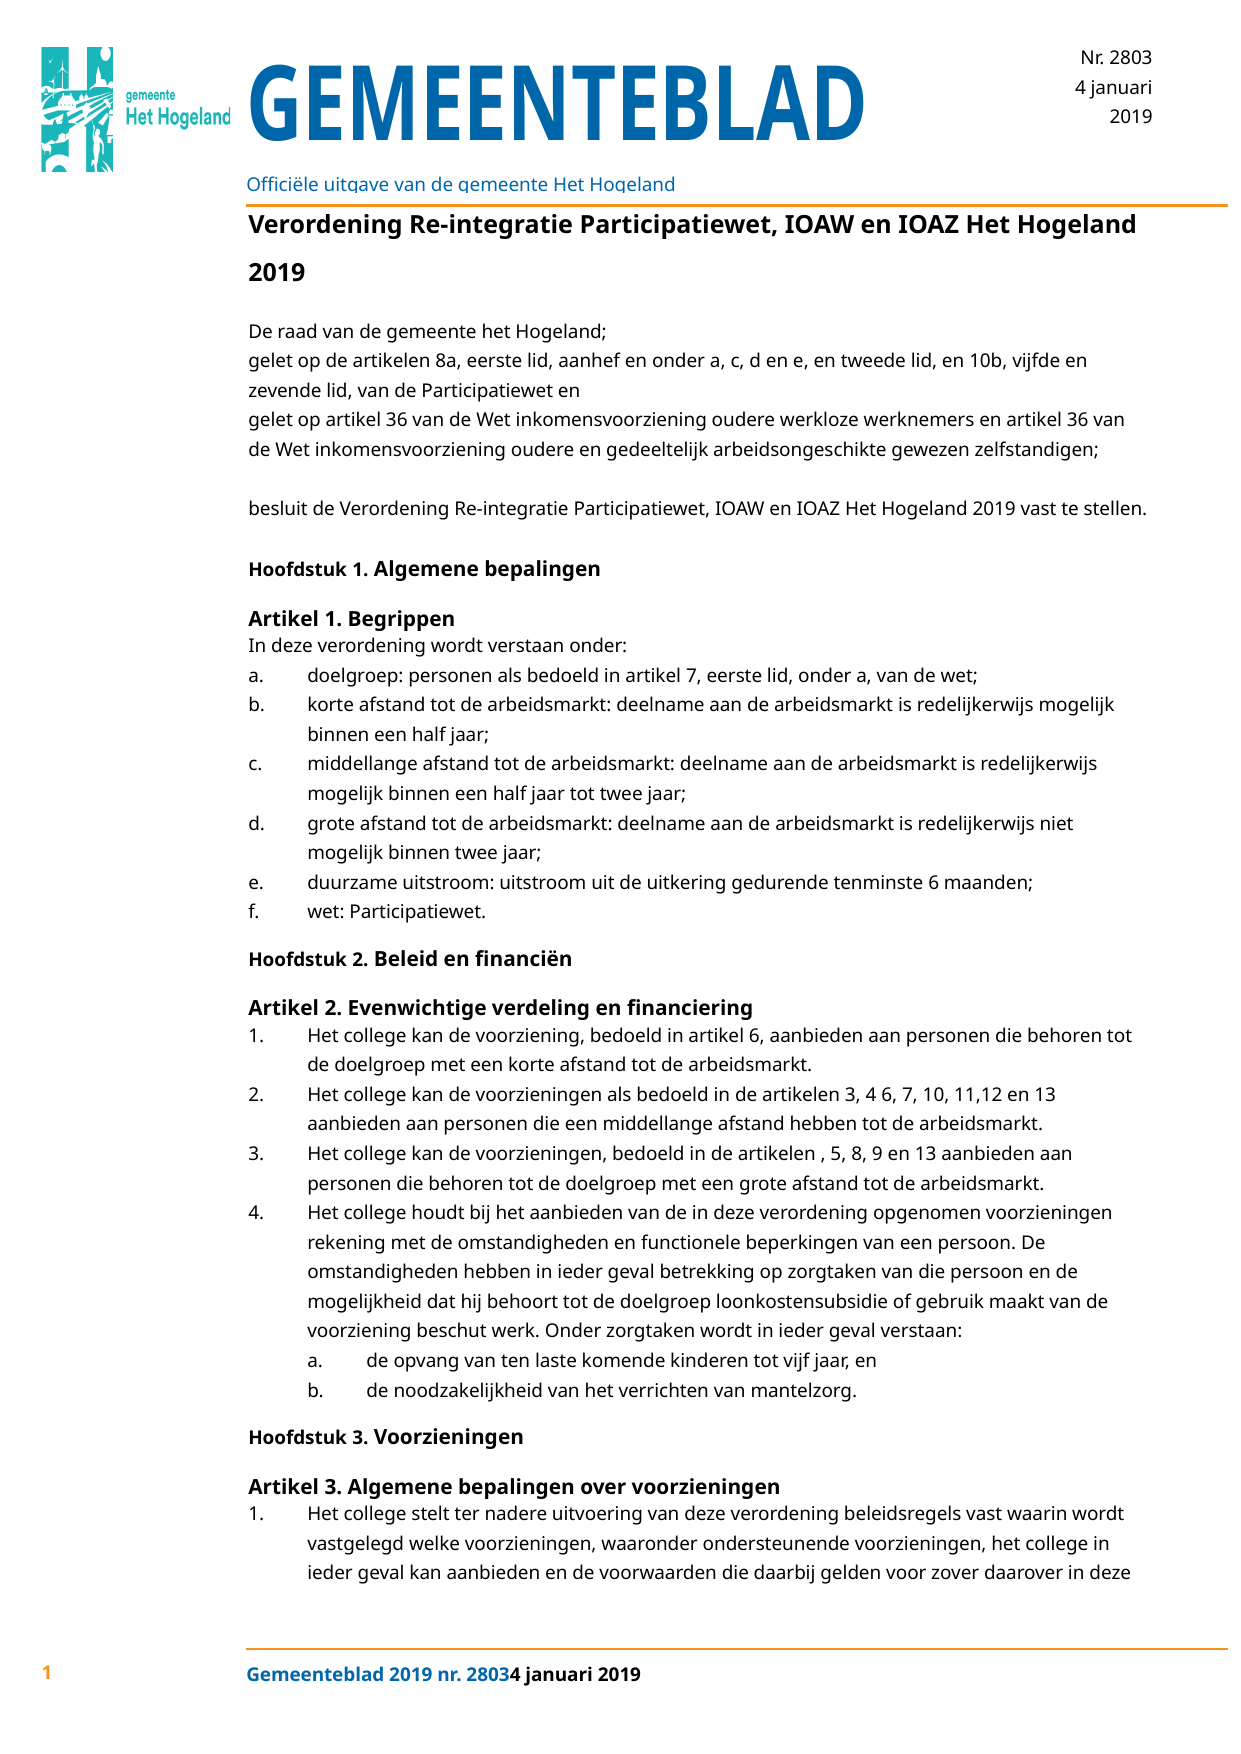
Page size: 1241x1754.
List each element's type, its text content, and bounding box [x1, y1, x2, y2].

text gelet op de artikelen 8a, eerste lid, aanhef en onder a, c, d en e, en tweede lid, en 10b, vijfde en zevende lid, van de Participatiewet en [248, 347, 1152, 403]
list Het college stelt ter nadere uitvoering van deze verordening beleidsregels vast waarin wordt vastgelegd welke voorzieningen, waaronder ondersteunende voorzieningen, het college in ieder geval kan aanbieden en de voorwaarden die daarbij gelden voor zover daarover in deze [248, 1500, 1152, 1585]
list de opvang van ten laste komende kinderen tot vijf jaar, en [307, 1347, 1152, 1373]
text besluit de Verordening Re-integratie Participatiewet, IOAW en IOAZ Het Hogeland 2019 vast te stellen. [248, 495, 1152, 521]
list doelgroep: personen als bedoeld in artikel 7, eerste lid, onder a, van de wet; [248, 662, 1152, 688]
text Hoofdstuk 3. Voorzieningen [248, 1422, 1152, 1451]
list grote afstand tot de arbeidsmarkt: deelname aan de arbeidsmarkt is redelijkerwijs niet mogelijk binnen twee jaar; [248, 810, 1152, 865]
text Artikel 1. Begrippen [248, 604, 1152, 632]
list de noodzakelijkheid van het verrichten van mantelzorg. [307, 1377, 1152, 1403]
list Het college kan de voorziening, bedoeld in artikel 6, aanbieden aan personen die behoren tot de doelgroep met een korte afstand tot de arbeidsmarkt. [248, 1022, 1152, 1077]
text Verordening Re-integratie Participatiewet, IOAW en IOAZ Het Hogeland 2019 [248, 207, 1152, 288]
list duurzame uitstroom: uitstroom uit de uitkering gedurende tenminste 6 maanden; [248, 869, 1152, 895]
text Hoofdstuk 1. Algemene bepalingen [248, 554, 1152, 583]
picture [41, 47, 231, 172]
list middellange afstand tot de arbeidsmarkt: deelname aan de arbeidsmarkt is redelijkerwijs mogelijk binnen een half jaar tot twee jaar; [248, 751, 1152, 806]
list Het college houdt bij het aanbieden van de in deze verordening opgenomen voorzieningen rekening met de omstandigheden en functionele beperkingen van een persoon. De omstandigheden hebben in ieder geval betrekking op zorgtaken van die persoon en de mogelijkheid dat hij behoort tot de doelgroep loonkostensubsidie of gebruik maakt van de voorziening beschut werk. Onder zorgtaken wordt in ieder geval verstaan: [248, 1199, 1152, 1343]
text In deze verordening wordt verstaan onder: [248, 632, 1152, 658]
list Het college kan de voorzieningen, bedoeld in de artikelen , 5, 8, 9 en 13 aanbieden aan personen die behoren tot de doelgroep met een grote afstand tot de arbeidsmarkt. [248, 1140, 1152, 1196]
text gelet op artikel 36 van de Wet inkomensvoorziening oudere werkloze werknemers en artikel 36 van de Wet inkomensvoorziening oudere en gedeeltelijk arbeidsongeschikte gewezen zelfstandigen; [248, 407, 1152, 462]
text Artikel 3. Algemene bepalingen over voorzieningen [248, 1472, 1152, 1500]
text De raad van de gemeente het Hogeland; [248, 318, 1152, 344]
text Hoofdstuk 2. Beleid en financiën [248, 944, 1152, 973]
list korte afstand tot de arbeidsmarkt: deelname aan de arbeidsmarkt is redelijkerwijs mogelijk binnen een half jaar; [248, 691, 1152, 747]
text Artikel 2. Evenwichtige verdeling en financiering [248, 993, 1152, 1022]
list Het college kan de voorzieningen als bedoeld in de artikelen 3, 4 6, 7, 10, 11,12 en 13 aanbieden aan personen die een middellange afstand hebben tot de arbeidsmarkt. [248, 1081, 1152, 1136]
list wet: Participatiewet. [248, 898, 1152, 924]
